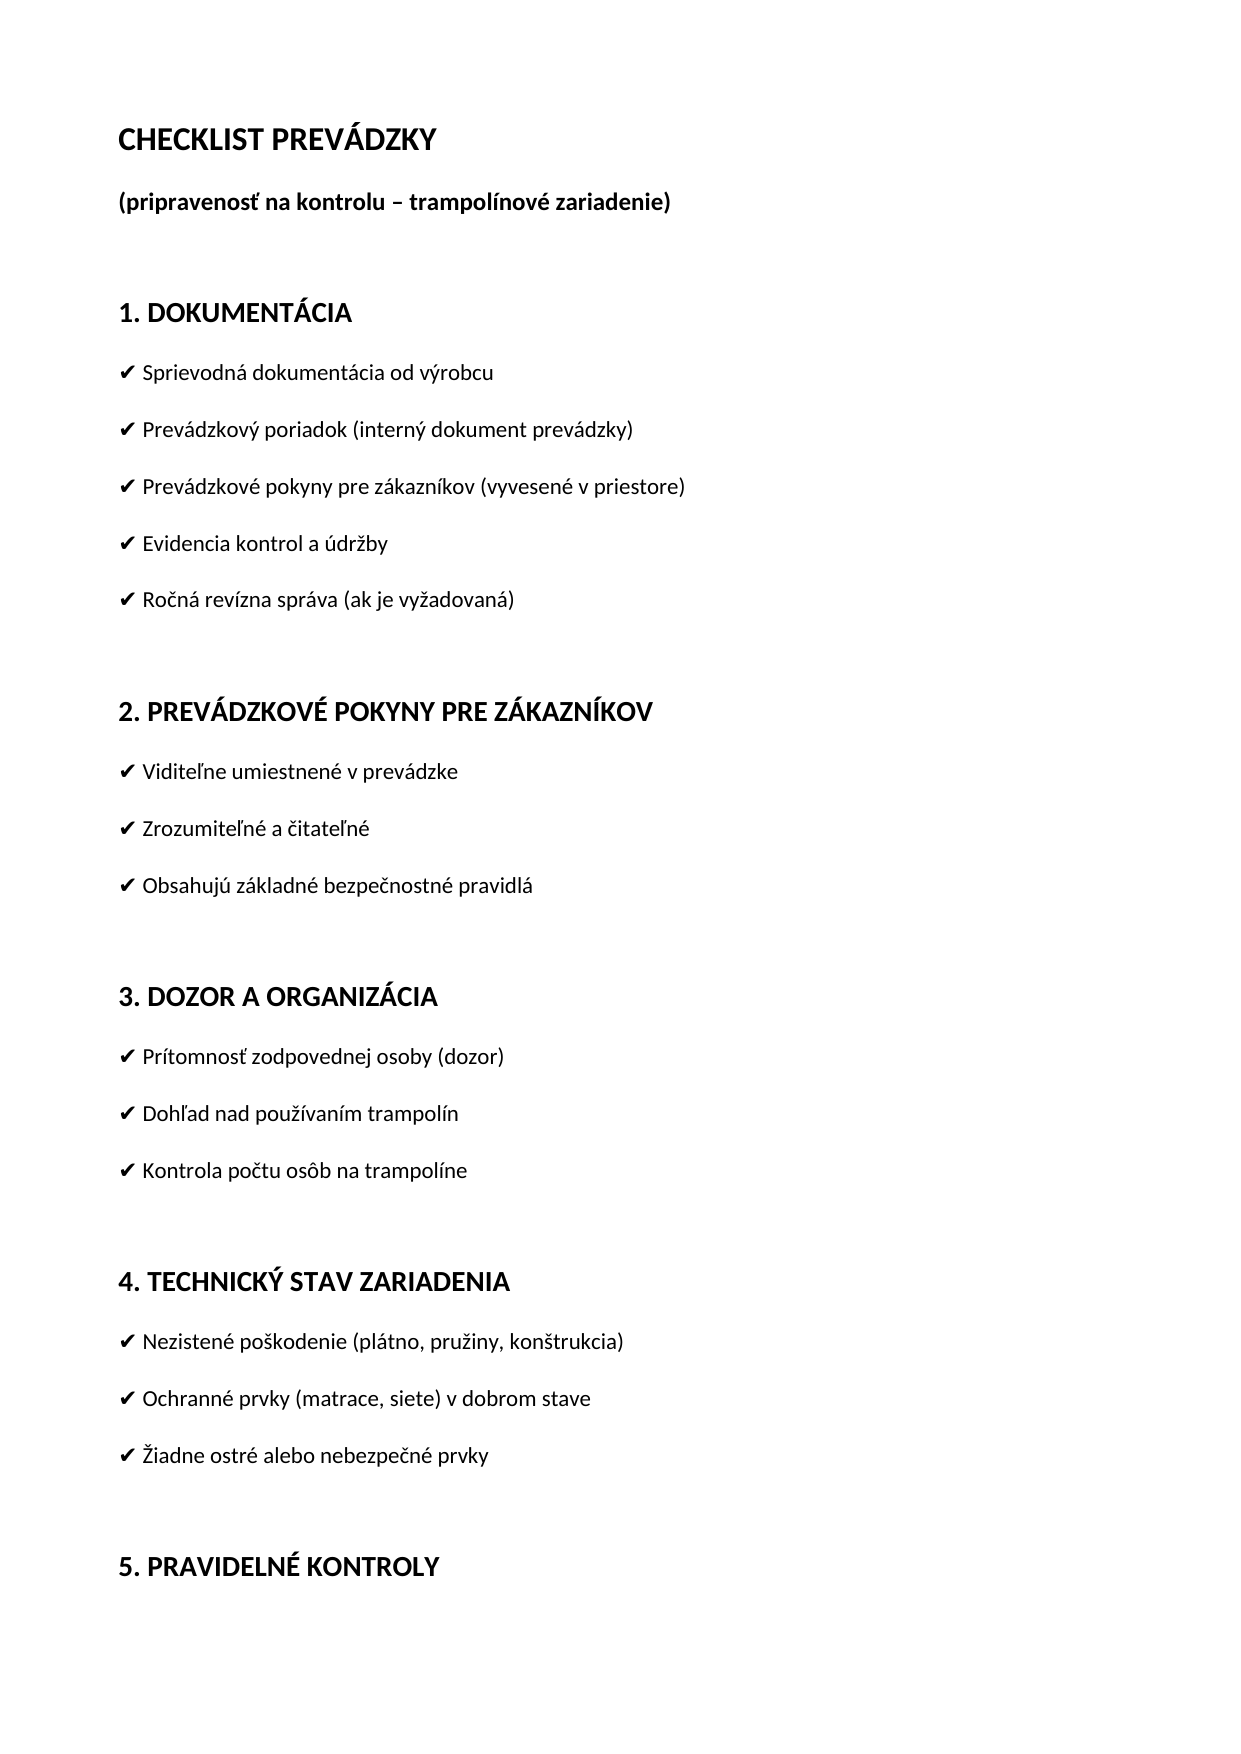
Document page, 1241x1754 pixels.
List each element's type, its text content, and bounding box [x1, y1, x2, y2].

text ✔ Prítomnosť zodpovednej osoby (dozor) [118, 1040, 1122, 1071]
text ✔ Nezistené poškodenie (plátno, pružiny, konštrukcia) [118, 1325, 1122, 1356]
text ✔ Viditeľne umiestnené v prevádzke [118, 755, 1122, 786]
text ✔ Obsahujú základné bezpečnostné pravidlá [118, 868, 1122, 900]
text ✔ Ochranné prvky (matrace, siete) v dobrom stave [118, 1382, 1122, 1413]
text 3. DOZOR A ORGANIZÁCIA [118, 978, 1122, 1014]
text ✔ Dohľad nad používaním trampolín [118, 1097, 1122, 1128]
text ✔ Prevádzkové pokyny pre zákazníkov (vyvesené v priestore) [118, 470, 1122, 501]
text 4. TECHNICKÝ STAV ZARIADENIA [118, 1263, 1122, 1299]
text CHECKLIST PREVÁDZKY [118, 118, 1122, 159]
text 1. DOKUMENTÁCIA [118, 294, 1122, 330]
text ✔ Sprievodná dokumentácia od výrobcu [118, 356, 1122, 388]
text ✔ Žiadne ostré alebo nebezpečné prvky [118, 1439, 1122, 1470]
text ✔ Ročná revízna správa (ak je vyžadovaná) [118, 583, 1122, 615]
text 2. PREVÁDZKOVÉ POKYNY PRE ZÁKAZNÍKOV [118, 693, 1122, 729]
text ✔ Kontrola počtu osôb na trampolíne [118, 1154, 1122, 1185]
text ✔ Evidencia kontrol a údržby [118, 527, 1122, 558]
text (pripravenosť na kontrolu – trampolínové zariadenie) [118, 186, 1122, 216]
text 5. PRAVIDELNÉ KONTROLY [118, 1548, 1122, 1584]
text ✔ Zrozumiteľné a čitateľné [118, 812, 1122, 843]
text ✔ Prevádzkový poriadok (interný dokument prevádzky) [118, 413, 1122, 444]
